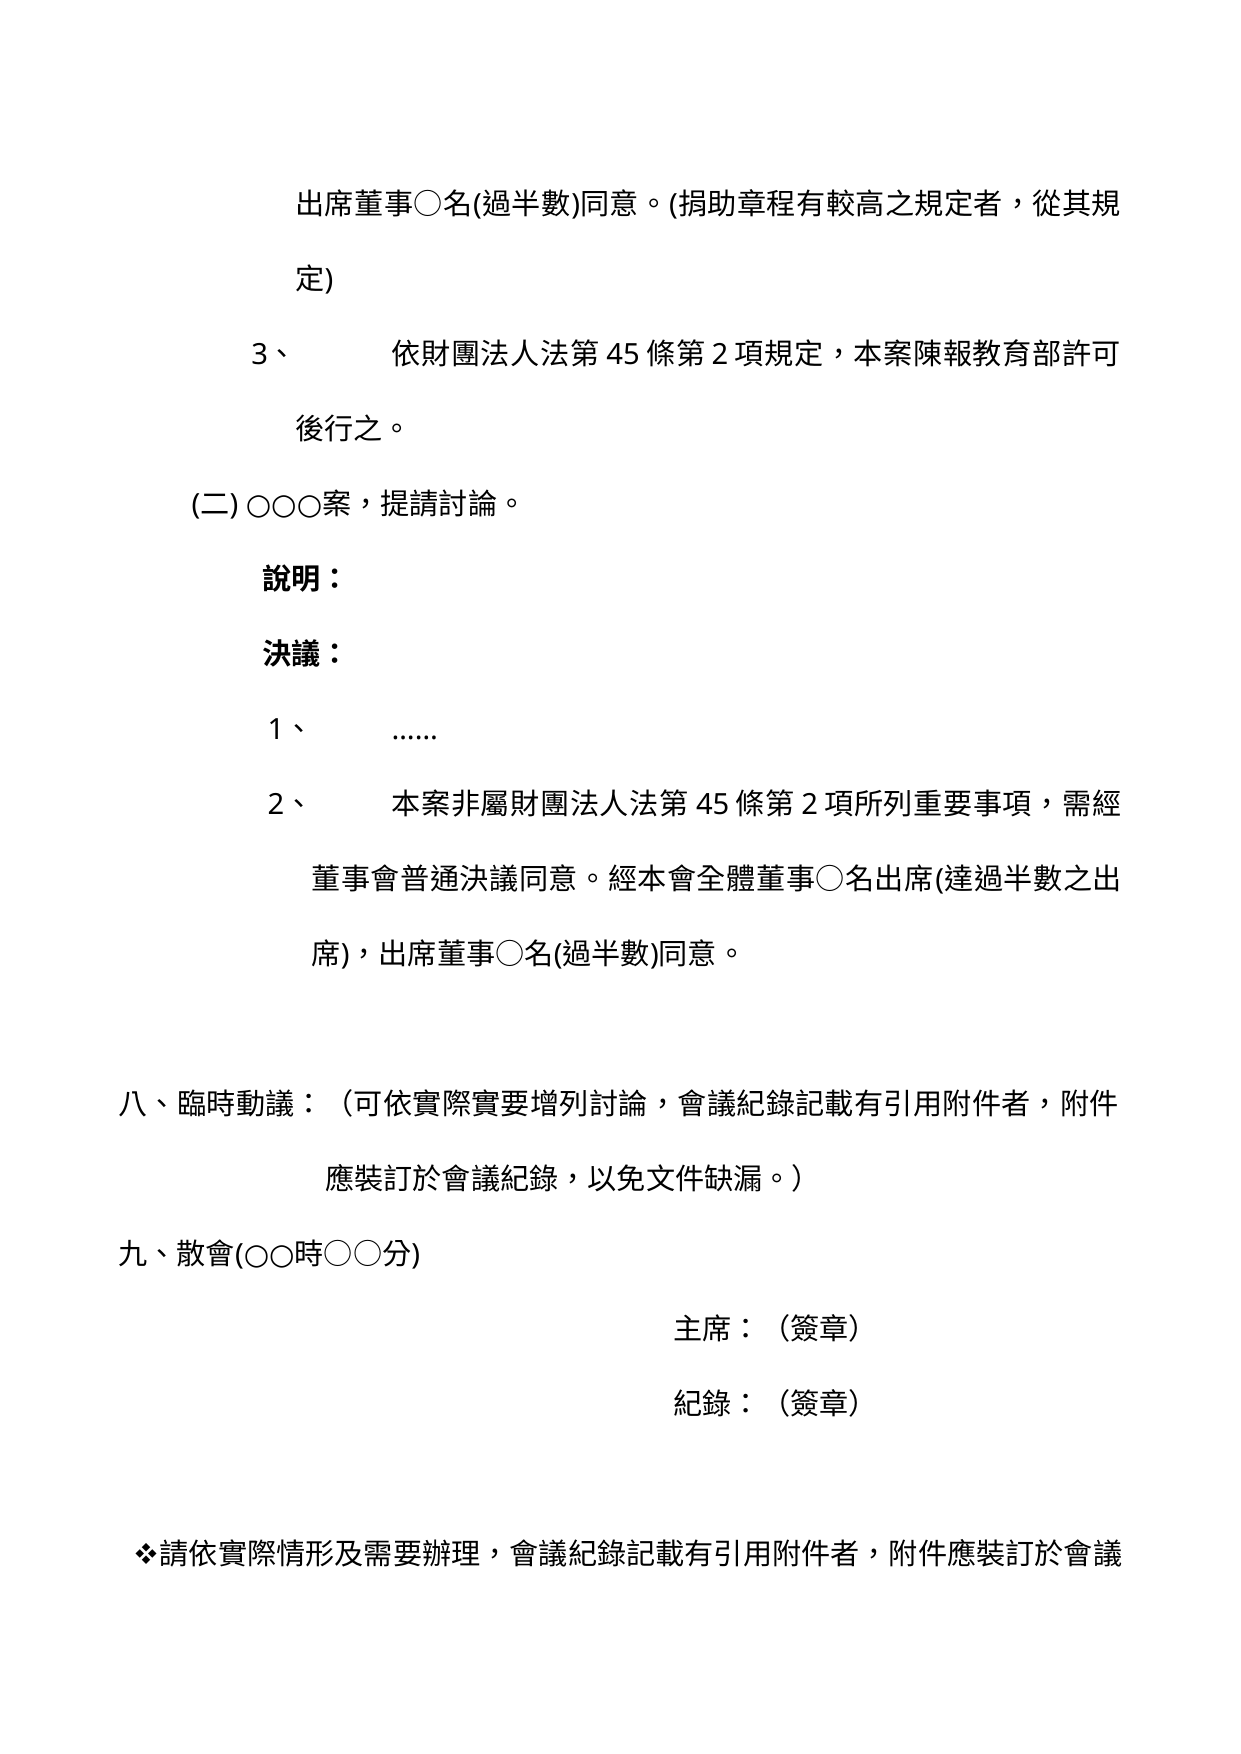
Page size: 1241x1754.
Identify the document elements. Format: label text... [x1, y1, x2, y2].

text 決議： [118, 614, 1122, 689]
text 九、散會(○○時○○分) [118, 1214, 1122, 1289]
list …… [267, 689, 1122, 764]
list 本案非屬財團法人法第45條第2項所列重要事項，需經董事會普通決議同意。經本會全體董事○名出席(達過半數之出席)，出席董事○名(過半數)同意。 [267, 764, 1122, 989]
list 依財團法人法第45條第2項規定，本案陳報教育部許可後行之。 [251, 314, 1122, 464]
text (二) ○○○案，提請討論。 [118, 464, 1122, 539]
text 紀錄：（簽章） [673, 1364, 1122, 1439]
text 主席：（簽章） [673, 1289, 1122, 1364]
text 八、臨時動議：（可依實際實要增列討論，會議紀錄記載有引用附件者，附件應裝訂於會議紀錄，以免文件缺漏。） [118, 1064, 1122, 1214]
list 本案為財團法人法第45條第2項所列重要事項，應經董事會特別決議同意。經本會全體董事○名出席(達2/3以上出席)，出席董事○名(過半數)同意。(捐助章程有較高之規定者，從其規定) [251, 164, 1122, 314]
text 請依實際情形及需要辦理，會議紀錄記載有引用附件者，附件應裝訂於會議 [133, 1514, 1122, 1589]
text 說明： [118, 539, 1122, 614]
